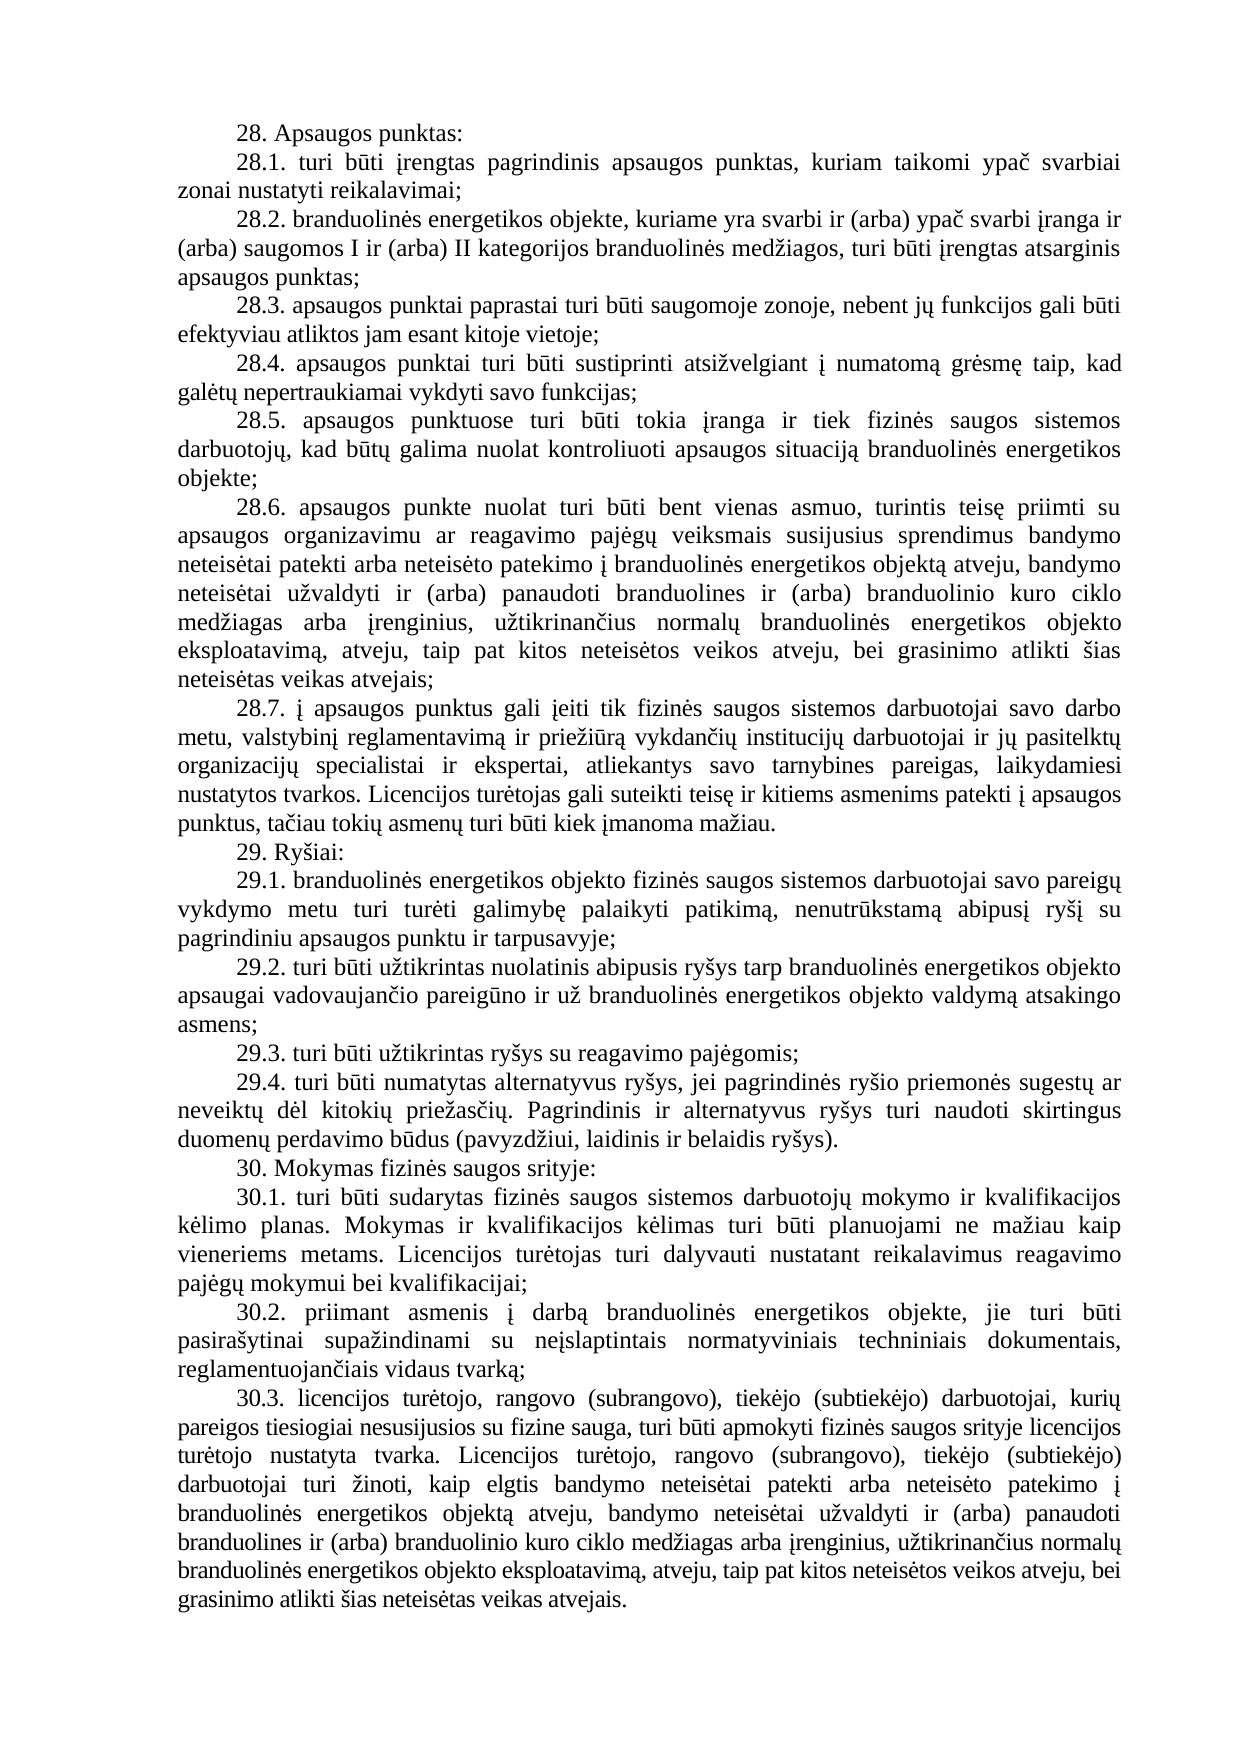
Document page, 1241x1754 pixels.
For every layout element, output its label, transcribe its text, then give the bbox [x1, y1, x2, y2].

text 29.4. turi būti numatytas alternatyvus ryšys, jei pagrindinės ryšio priemonės sugestų ar neveiktų dėl kitokių priežasčių. Pagrindinis ir alternatyvus ryšys turi naudoti skirtingus duomenų perdavimo būdus (pavyzdžiui, laidinis ir belaidis ryšys). [177, 1067, 1122, 1153]
text 30.3. licencijos turėtojo, rangovo (subrangovo), tiekėjo (subtiekėjo) darbuotojai, kurių pareigos tiesiogiai nesusijusios su fizine sauga, turi būti apmokyti fizinės saugos srityje licencijos turėtojo nustatyta tvarka. Licencijos turėtojo, rangovo (subrangovo), tiekėjo (subtiekėjo) darbuotojai turi žinoti, kaip elgtis bandymo neteisėtai patekti arba neteisėto patekimo į branduolinės energetikos objektą atveju, bandymo neteisėtai užvaldyti ir (arba) panaudoti branduolines ir (arba) branduolinio kuro ciklo medžiagas arba įrenginius, užtikrinančius normalų branduolinės energetikos objekto eksploatavimą, atveju, taip pat kitos neteisėtos veikos atveju, bei grasinimo atlikti šias neteisėtas veikas atvejais. [177, 1383, 1122, 1613]
text 30.1. turi būti sudarytas fizinės saugos sistemos darbuotojų mokymo ir kvalifikacijos kėlimo planas. Mokymas ir kvalifikacijos kėlimas turi būti planuojami ne mažiau kaip vieneriems metams. Licencijos turėtojas turi dalyvauti nustatant reikalavimus reagavimo pajėgų mokymui bei kvalifikacijai; [177, 1182, 1122, 1297]
text 30.2. priimant asmenis į darbą branduolinės energetikos objekte, jie turi būti pasirašytinai supažindinami su neįslaptintais normatyviniais techniniais dokumentais, reglamentuojančiais vidaus tvarką; [177, 1297, 1122, 1383]
text 28.7. į apsaugos punktus gali įeiti tik fizinės saugos sistemos darbuotojai savo darbo metu, valstybinį reglamentavimą ir priežiūrą vykdančių institucijų darbuotojai ir jų pasitelktų organizacijų specialistai ir ekspertai, atliekantys savo tarnybines pareigas, laikydamiesi nustatytos tvarkos. Licencijos turėtojas gali suteikti teisę ir kitiems asmenims patekti į apsaugos punktus, tačiau tokių asmenų turi būti kiek įmanoma mažiau. [177, 693, 1122, 837]
text 29.2. turi būti užtikrintas nuolatinis abipusis ryšys tarp branduolinės energetikos objekto apsaugai vadovaujančio pareigūno ir už branduolinės energetikos objekto valdymą atsakingo asmens; [177, 952, 1122, 1038]
text 28.3. apsaugos punktai paprastai turi būti saugomoje zonoje, nebent jų funkcijos gali būti efektyviau atliktos jam esant kitoje vietoje; [177, 291, 1122, 348]
text 30. Mokymas fizinės saugos srityje: [177, 1153, 1122, 1182]
text 28. Apsaugos punktas: [177, 118, 1122, 147]
text 28.6. apsaugos punkte nuolat turi būti bent vienas asmuo, turintis teisę priimti su apsaugos organizavimu ar reagavimo pajėgų veiksmais susijusius sprendimus bandymo neteisėtai patekti arba neteisėto patekimo į branduolinės energetikos objektą atveju, bandymo neteisėtai užvaldyti ir (arba) panaudoti branduolines ir (arba) branduolinio kuro ciklo medžiagas arba įrenginius, užtikrinančius normalų branduolinės energetikos objekto eksploatavimą, atveju, taip pat kitos neteisėtos veikos atveju, bei grasinimo atlikti šias neteisėtas veikas atvejais; [177, 492, 1122, 693]
text 29.1. branduolinės energetikos objekto fizinės saugos sistemos darbuotojai savo pareigų vykdymo metu turi turėti galimybę palaikyti patikimą, nenutrūkstamą abipusį ryšį su pagrindiniu apsaugos punktu ir tarpusavyje; [177, 866, 1122, 952]
text 28.4. apsaugos punktai turi būti sustiprinti atsižvelgiant į numatomą grėsmę taip, kad galėtų nepertraukiamai vykdyti savo funkcijas; [177, 348, 1122, 406]
text 29.3. turi būti užtikrintas ryšys su reagavimo pajėgomis; [177, 1038, 1122, 1067]
text 29. Ryšiai: [177, 837, 1122, 866]
text 28.1. turi būti įrengtas pagrindinis apsaugos punktas, kuriam taikomi ypač svarbiai zonai nustatyti reikalavimai; [177, 147, 1122, 204]
text 28.5. apsaugos punktuose turi būti tokia įranga ir tiek fizinės saugos sistemos darbuotojų, kad būtų galima nuolat kontroliuoti apsaugos situaciją branduolinės energetikos objekte; [177, 406, 1122, 492]
text 28.2. branduolinės energetikos objekte, kuriame yra svarbi ir (arba) ypač svarbi įranga ir (arba) saugomos I ir (arba) II kategorijos branduolinės medžiagos, turi būti įrengtas atsarginis apsaugos punktas; [177, 204, 1122, 291]
